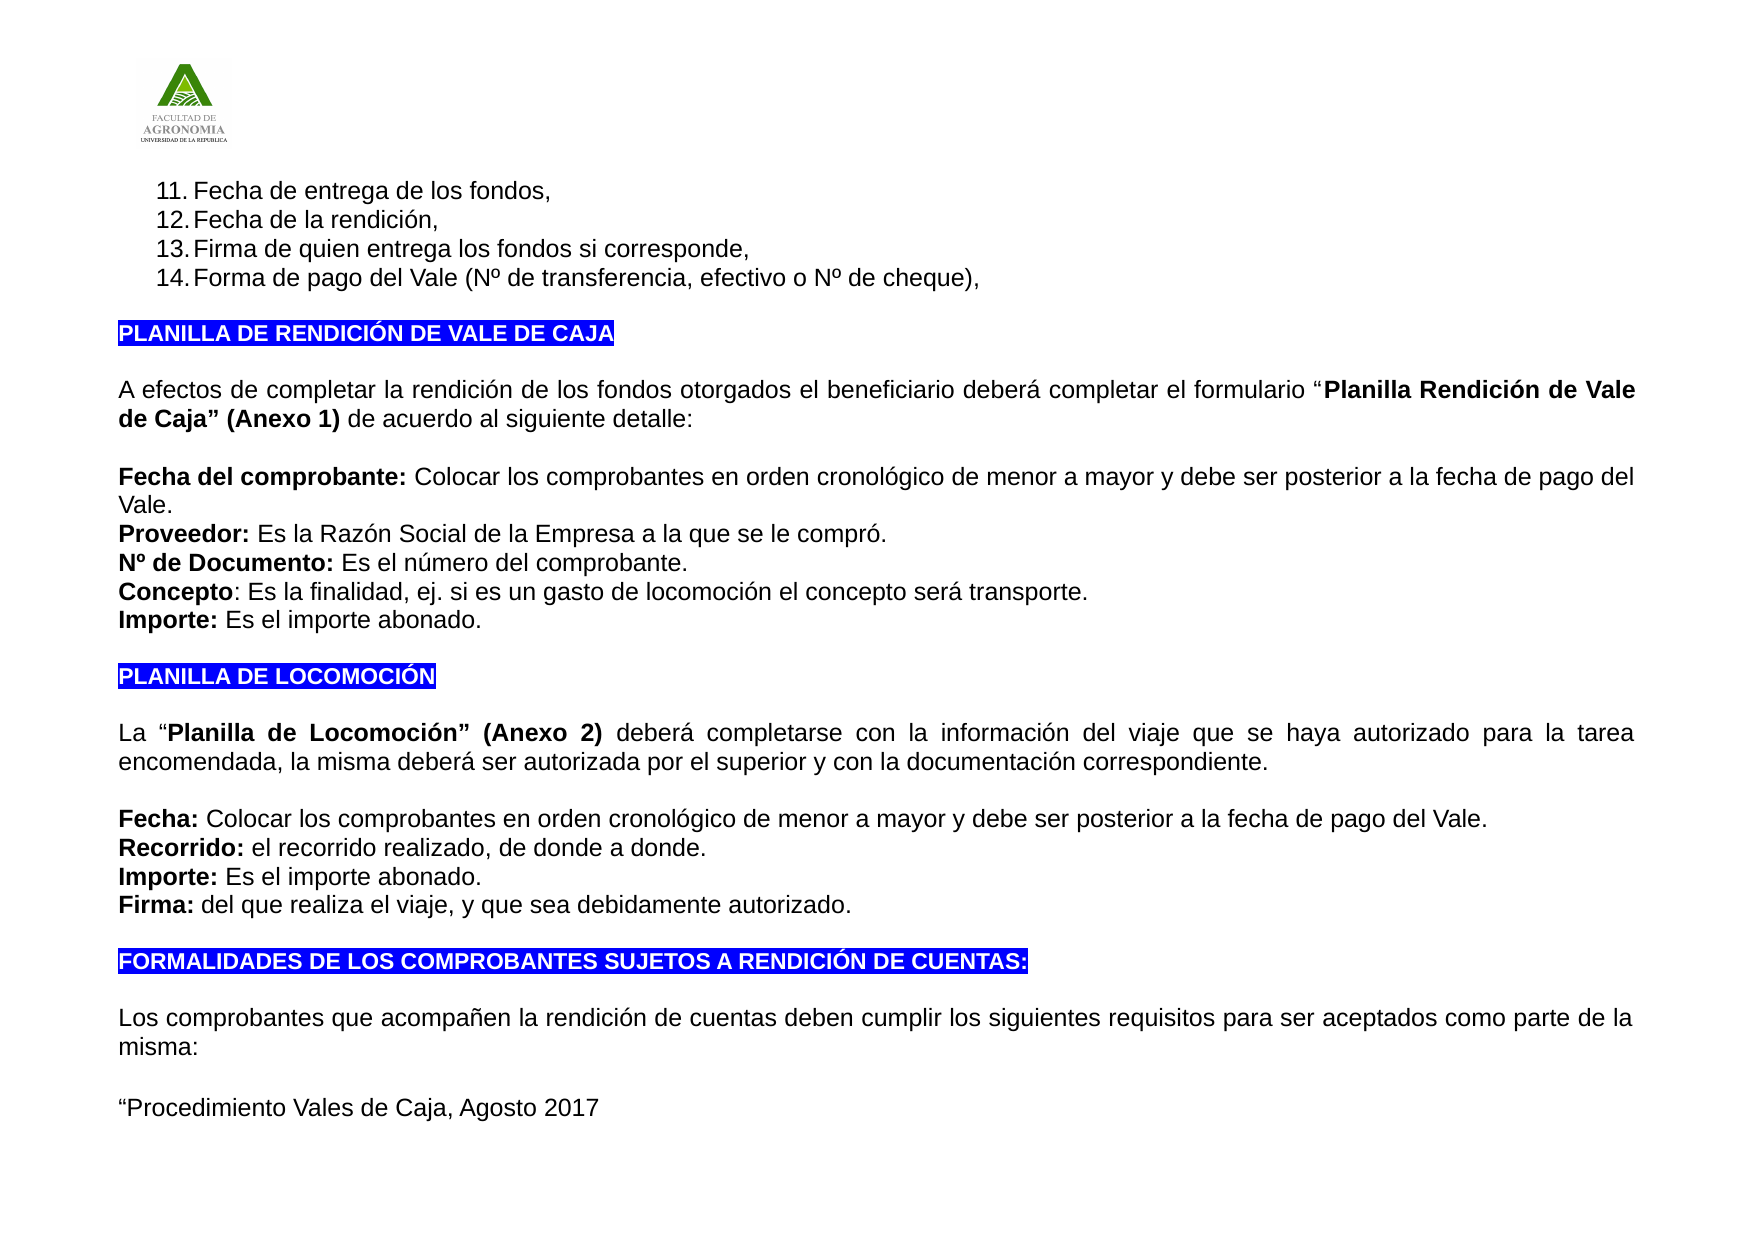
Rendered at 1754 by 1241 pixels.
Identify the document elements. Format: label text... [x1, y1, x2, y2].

list Forma de pago del Vale (Nº de transferencia, efectivo o Nº de cheque), [156, 263, 1636, 291]
text PLANILLA DE RENDICIÓN DE VALE DE CAJA [118, 320, 1636, 346]
list Fecha de la rendición, [156, 205, 1636, 234]
text Los comprobantes que acompañen la rendición de cuentas deben cumplir los siguientes requisitos para ser aceptados como parte de la misma: [118, 1003, 1636, 1061]
text Proveedor: Es la Razón Social de la Empresa a la que se le compró. [118, 519, 1636, 548]
text PLANILLA DE LOCOMOCIÓN [118, 663, 1636, 689]
text Recorrido: el recorrido realizado, de donde a donde. [118, 833, 1636, 862]
text FORMALIDADES DE LOS COMPROBANTES SUJETOS A RENDICIÓN DE CUENTAS: [118, 948, 1636, 974]
text Fecha: Colocar los comprobantes en orden cronológico de menor a mayor y debe ser posterior a la fecha de pago del Vale. [118, 804, 1636, 833]
text Importe: Es el importe abonado. [118, 605, 1636, 634]
text Nº de Documento: Es el número del comprobante. [118, 548, 1636, 576]
picture [136, 58, 232, 149]
list Firma de quien entrega los fondos si corresponde, [156, 234, 1636, 263]
text Concepto: Es la finalidad, ej. si es un gasto de locomoción el concepto será transporte. [118, 576, 1636, 605]
text Firma: del que realiza el viaje, y que sea debidamente autorizado. [118, 890, 1636, 919]
text La “Planilla de Locomoción” (Anexo 2) deberá completarse con la información del viaje que se haya autorizado para la tarea encomendada, la misma deberá ser autorizada por el superior y con la documentación correspondiente. [118, 718, 1636, 775]
text Importe: Es el importe abonado. [118, 862, 1636, 890]
list Fecha de entrega de los fondos, [156, 176, 1636, 205]
text Fecha del comprobante: Colocar los comprobantes en orden cronológico de menor a mayor y debe ser posterior a la fecha de pago del Vale. [118, 461, 1636, 519]
text A efectos de completar la rendición de los fondos otorgados el beneficiario deberá completar el formulario “Planilla Rendición de Vale de Caja” (Anexo 1) de acuerdo al siguiente detalle: [118, 375, 1636, 433]
